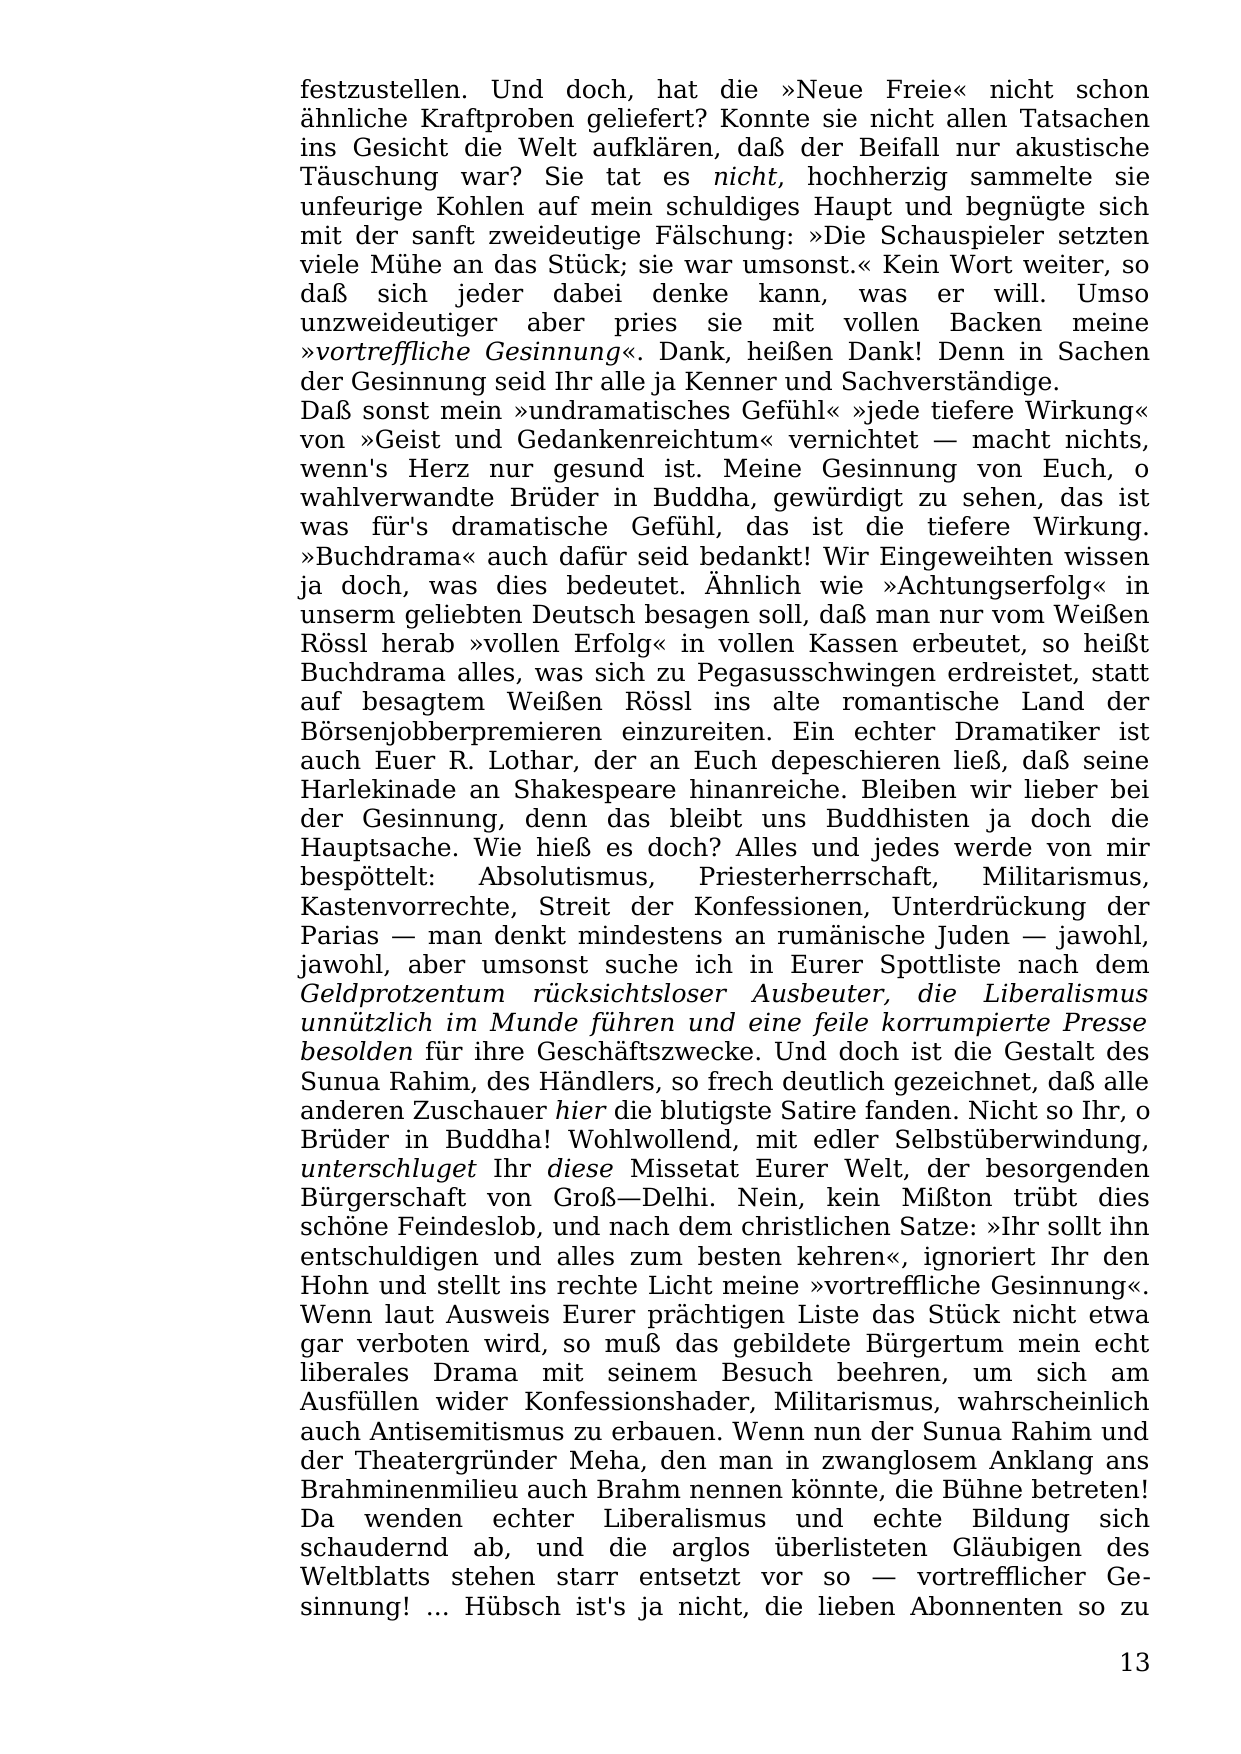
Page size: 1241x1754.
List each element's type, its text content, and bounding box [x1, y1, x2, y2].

text Daß sonst mein »undramatisches Gefühl« »jede tiefere Wirkung« von »Geist und Gedankenreichtum« vernichtet — macht nichts, wenn's Herz nur gesund ist. Meine Gesinnung von Euch, o wahlverwandte Brüder in Buddha, gewürdigt zu sehen, das ist was für's dramatische Gefühl, das ist die tiefere Wirkung. »Buchdrama« auch dafür seid bedankt! Wir Eingeweihten wissen ja doch, was dies bedeutet. Ähnlich wie »Achtungserfolg« in unserm geliebten Deutsch besagen soll, daß man nur vom Weißen Rössl herab »vollen Erfolg« in vollen Kassen erbeutet, so heißt Buchdrama alles, was sich zu Pegasusschwingen erdreistet, statt auf besagtem Weißen Rössl ins alte romantische Land der Börsenjobberpremieren einzureiten. Ein echter Dramatiker ist auch Euer R. Lothar, der an Euch depeschieren ließ, daß seine Harlekinade an Shakespeare hinanreiche. Bleiben wir lieber bei der Gesinnung, denn das bleibt uns Buddhisten ja doch die Hauptsache. Wie hieß es doch? Alles und jedes werde von mir bespöttelt: Absolutismus, Priesterherrschaft, Militarismus, Kastenvorrechte, Streit der Konfessionen, Unterdrückung der Parias — man denkt mindestens an rumänische Juden — jawohl, jawohl, aber umsonst suche ich in Eurer Spottliste nach dem Geldprotzentum rücksichtsloser Ausbeuter, die Liberalismus unnützlich im Munde führen und eine feile korrumpierte Presse besolden für ihre Geschäftszwecke. Und doch ist die Gestalt des Sunua Rahim, des Händlers, so frech deutlich gezeichnet, daß alle anderen Zuschauer hier die blutigste Satire fanden. Nicht so Ihr, o Brüder in Buddha! Wohlwollend, mit edler Selbstüberwindung, unterschluget Ihr diese Missetat Eurer Welt, der besorgenden Bürgerschaft von Groß—Delhi. Nein, kein Mißton trübt dies schöne Feindeslob, und nach dem christlichen Satze: »Ihr sollt ihn entschuldigen und alles zum besten kehren«, ignoriert Ihr den Hohn und stellt ins rechte Licht meine »vortreffliche Gesinnung«. Wenn laut Ausweis Eurer prächtigen Liste das Stück nicht etwa gar verboten wird, so muß das gebildete Bürgertum mein echt liberales Drama mit seinem Besuch beehren, um sich am Ausfüllen wider Konfessionshader, Militarismus, wahrscheinlich auch Antisemitismus zu erbauen. Wenn nun der Sunua Rahim und der Theatergründer Meha, den man in zwanglosem Anklang ans Brahminenmilieu auch Brahm nennen könnte, die Bühne betreten! Da wenden echter Liberalismus und echte Bildung sich schaudernd ab, und die arglos überlisteten Gläubigen des Weltblatts stehen starr entsetzt vor so — vortrefflicher Ge­sinnung! ... Hübsch ist's ja nicht, die lieben Abonnenten so zu [300, 396, 1151, 1621]
text festzustellen. Und doch, hat die »Neue Freie« nicht schon ähnliche Kraftproben geliefert? Konnte sie nicht allen Tatsachen ins Gesicht die Welt aufklären, daß der Beifall nur akustische Täuschung war? Sie tat es nicht, hochherzig sammelte sie unfeurige Kohlen auf mein schuldiges Haupt und begnügte sich mit der sanft zweideutige Fälschung: »Die Schauspieler setzten viele Mühe an das Stück; sie war umsonst.« Kein Wort weiter, so daß sich jeder dabei denke kann, was er will. Umso unzweideutiger aber pries sie mit vollen Backen meine »vortreffliche Gesinnung«. Dank, heißen Dank! Denn in Sachen der Gesinnung seid Ihr alle ja Kenner und Sachverständige. [300, 75, 1151, 396]
